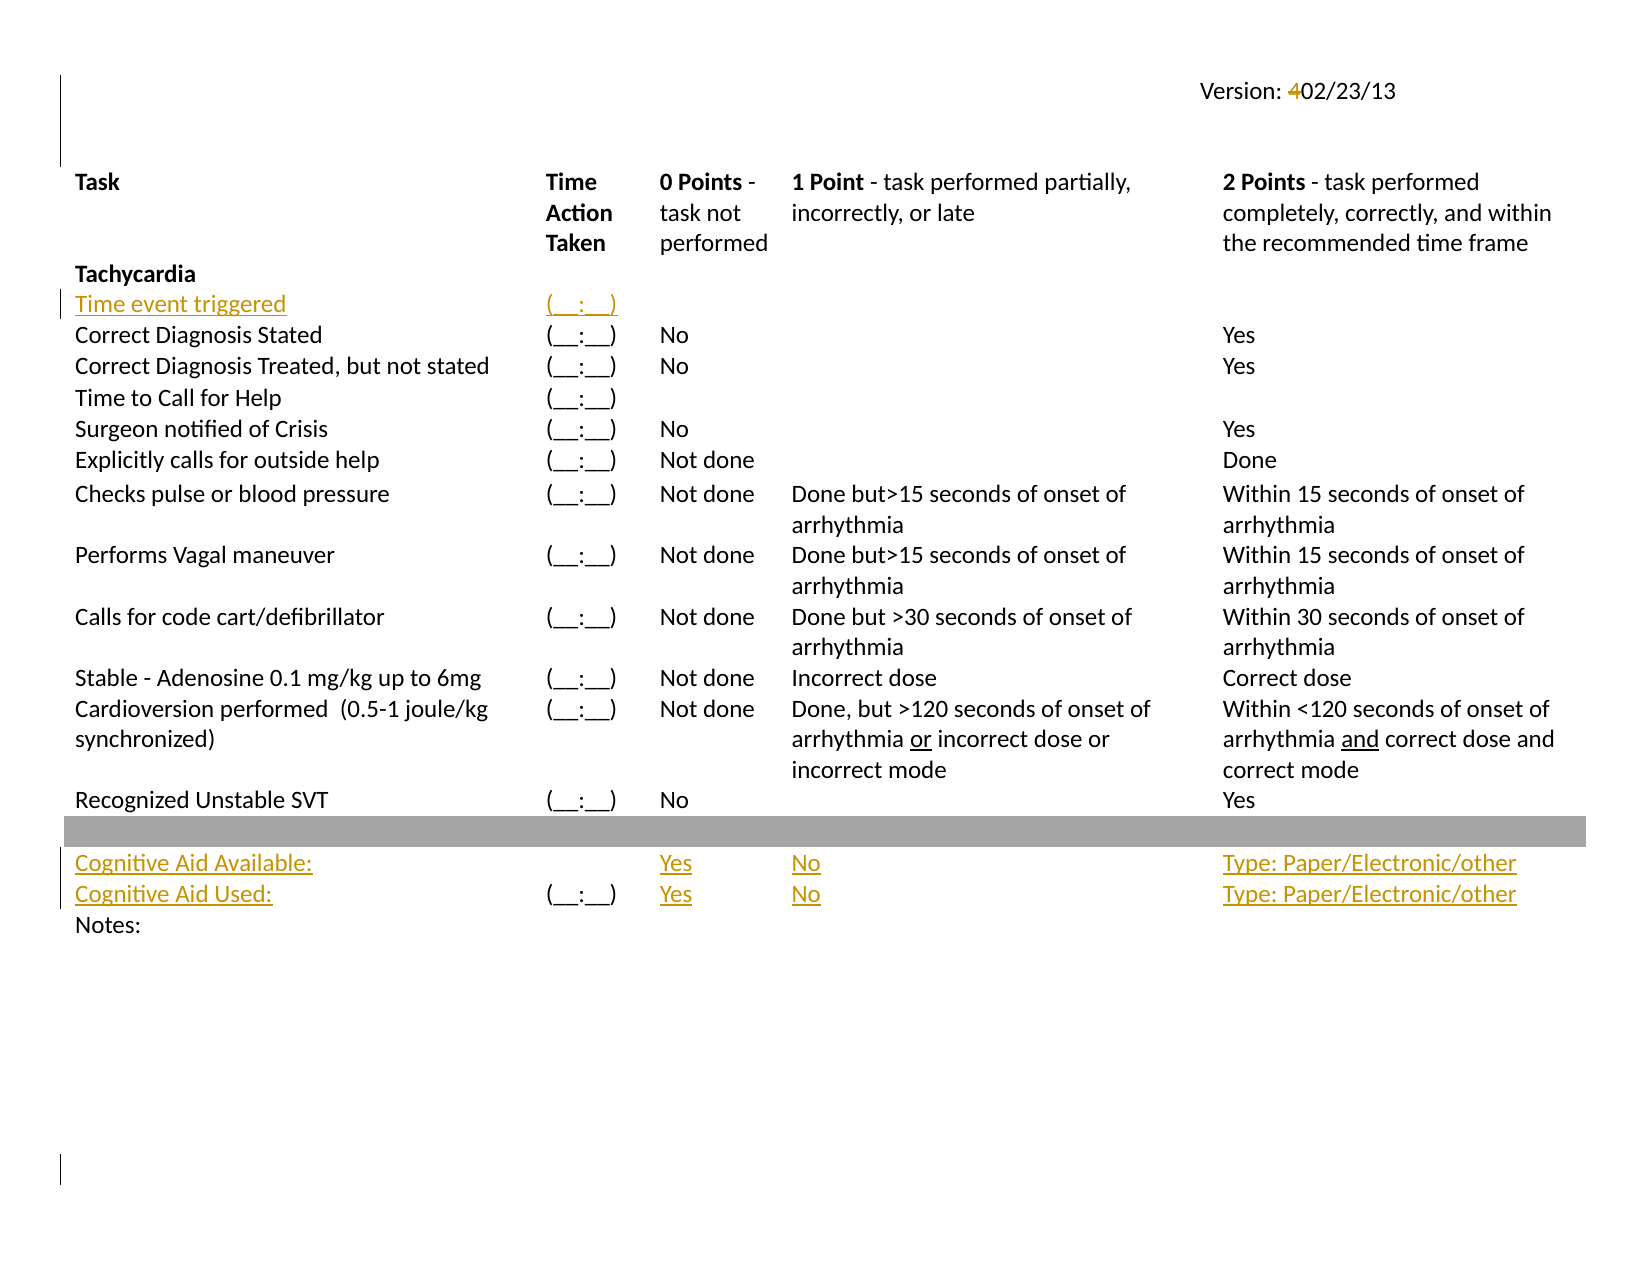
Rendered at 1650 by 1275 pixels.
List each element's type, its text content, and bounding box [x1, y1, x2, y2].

table_cell Within 15 seconds of onset of arrhythmia [1211, 479, 1586, 539]
table_cell Correct dose [1211, 662, 1586, 693]
table_cell [648, 289, 780, 319]
table_cell [780, 319, 1211, 350]
table_cell [534, 816, 648, 847]
table_cell Yes [1211, 413, 1586, 444]
table_cell Checks pulse or blood pressure [64, 479, 534, 539]
table_cell Yes [648, 847, 780, 878]
table_cell [1211, 382, 1586, 413]
table_cell Yes [1211, 785, 1586, 816]
table_cell Not done [648, 693, 780, 784]
table_header Task [64, 167, 534, 258]
table_cell Surgeon notified of Crisis [64, 413, 534, 444]
table_header 2 Points - task performed completely, correctly, and within the recommended time frame [1211, 167, 1586, 258]
table_cell Within 30 seconds of onset of arrhythmia [1211, 601, 1586, 662]
table_cell Done but>15 seconds of onset of arrhythmia [780, 540, 1211, 601]
table_cell Type: Paper/Electronic/other [1211, 878, 1586, 909]
table_cell (__:__) [534, 540, 648, 601]
table_cell [780, 350, 1211, 382]
table_cell [780, 382, 1211, 413]
table_cell (__:__) [534, 289, 648, 319]
table_cell Cognitive Aid Used: [64, 878, 534, 909]
table_cell Not done [648, 540, 780, 601]
table_cell Notes: [64, 910, 1586, 941]
table_cell (__:__) [534, 319, 648, 350]
table_cell [1211, 816, 1586, 847]
table_cell Done but>15 seconds of onset of arrhythmia [780, 479, 1211, 539]
table_cell Type: Paper/Electronic/other [1211, 847, 1586, 878]
table_header 1 Point - task performed partially, incorrectly, or late [780, 167, 1211, 258]
table_cell [780, 289, 1211, 319]
table_cell Time to Call for Help [64, 382, 534, 413]
table_cell Incorrect dose [780, 662, 1211, 693]
table_cell (__:__) [534, 382, 648, 413]
table_cell No [648, 350, 780, 382]
table_cell No [648, 785, 780, 816]
table_cell [64, 816, 534, 847]
table_cell [648, 816, 780, 847]
table_cell No [648, 413, 780, 444]
table_cell [1211, 258, 1586, 289]
table_cell Cardioversion performed (0.5-1 joule/kg synchronized) [64, 693, 534, 784]
table_cell [780, 258, 1211, 289]
table_cell Stable - Adenosine 0.1 mg/kg up to 6mg [64, 662, 534, 693]
table_cell Not done [648, 601, 780, 662]
table_cell Time event triggered [64, 289, 534, 319]
table_cell (__:__) [534, 878, 648, 909]
table_cell Not done [648, 444, 780, 478]
table_cell Yes [1211, 319, 1586, 350]
table_cell Done but >30 seconds of onset of arrhythmia [780, 601, 1211, 662]
table_cell [648, 258, 780, 289]
table_cell (__:__) [534, 413, 648, 444]
table_cell (__:__) [534, 662, 648, 693]
table_header Time Action Taken [534, 167, 648, 258]
table_cell No [780, 878, 1211, 909]
table_cell Yes [648, 878, 780, 909]
table_cell (__:__) [534, 350, 648, 382]
table_cell Not done [648, 479, 780, 539]
table_cell No [648, 319, 780, 350]
table_cell Recognized Unstable SVT [64, 785, 534, 816]
table_cell (__:__) [534, 785, 648, 816]
table_cell [648, 382, 780, 413]
table_cell (__:__) [534, 479, 648, 539]
table_cell [1211, 289, 1586, 319]
table_cell [780, 816, 1211, 847]
table_cell [534, 258, 648, 289]
table_cell Within 15 seconds of onset of arrhythmia [1211, 540, 1586, 601]
table_cell Correct Diagnosis Treated, but not stated [64, 350, 534, 382]
table_cell Cognitive Aid Available: [64, 847, 534, 878]
table_cell Calls for code cart/defibrillator [64, 601, 534, 662]
table_cell (__:__) [534, 601, 648, 662]
table_cell Done [1211, 444, 1586, 478]
table_cell [780, 444, 1211, 478]
table_header 0 Points - task not performed [648, 167, 780, 258]
table_cell Done, but >120 seconds of onset of arrhythmia or incorrect dose or incorrect mode [780, 693, 1211, 784]
table_cell Tachycardia [64, 258, 534, 289]
table_cell Not done [648, 662, 780, 693]
table_cell No [780, 847, 1211, 878]
table_cell [780, 785, 1211, 816]
table_cell (__:__) [534, 444, 648, 478]
table_cell Yes [1211, 350, 1586, 382]
table_cell Explicitly calls for outside help [64, 444, 534, 478]
table_cell (__:__) [534, 693, 648, 784]
table_cell [534, 847, 648, 878]
table_cell Within <120 seconds of onset of arrhythmia and correct dose and correct mode [1211, 693, 1586, 784]
table_cell Correct Diagnosis Stated [64, 319, 534, 350]
table_cell [780, 413, 1211, 444]
table_cell Performs Vagal maneuver [64, 540, 534, 601]
